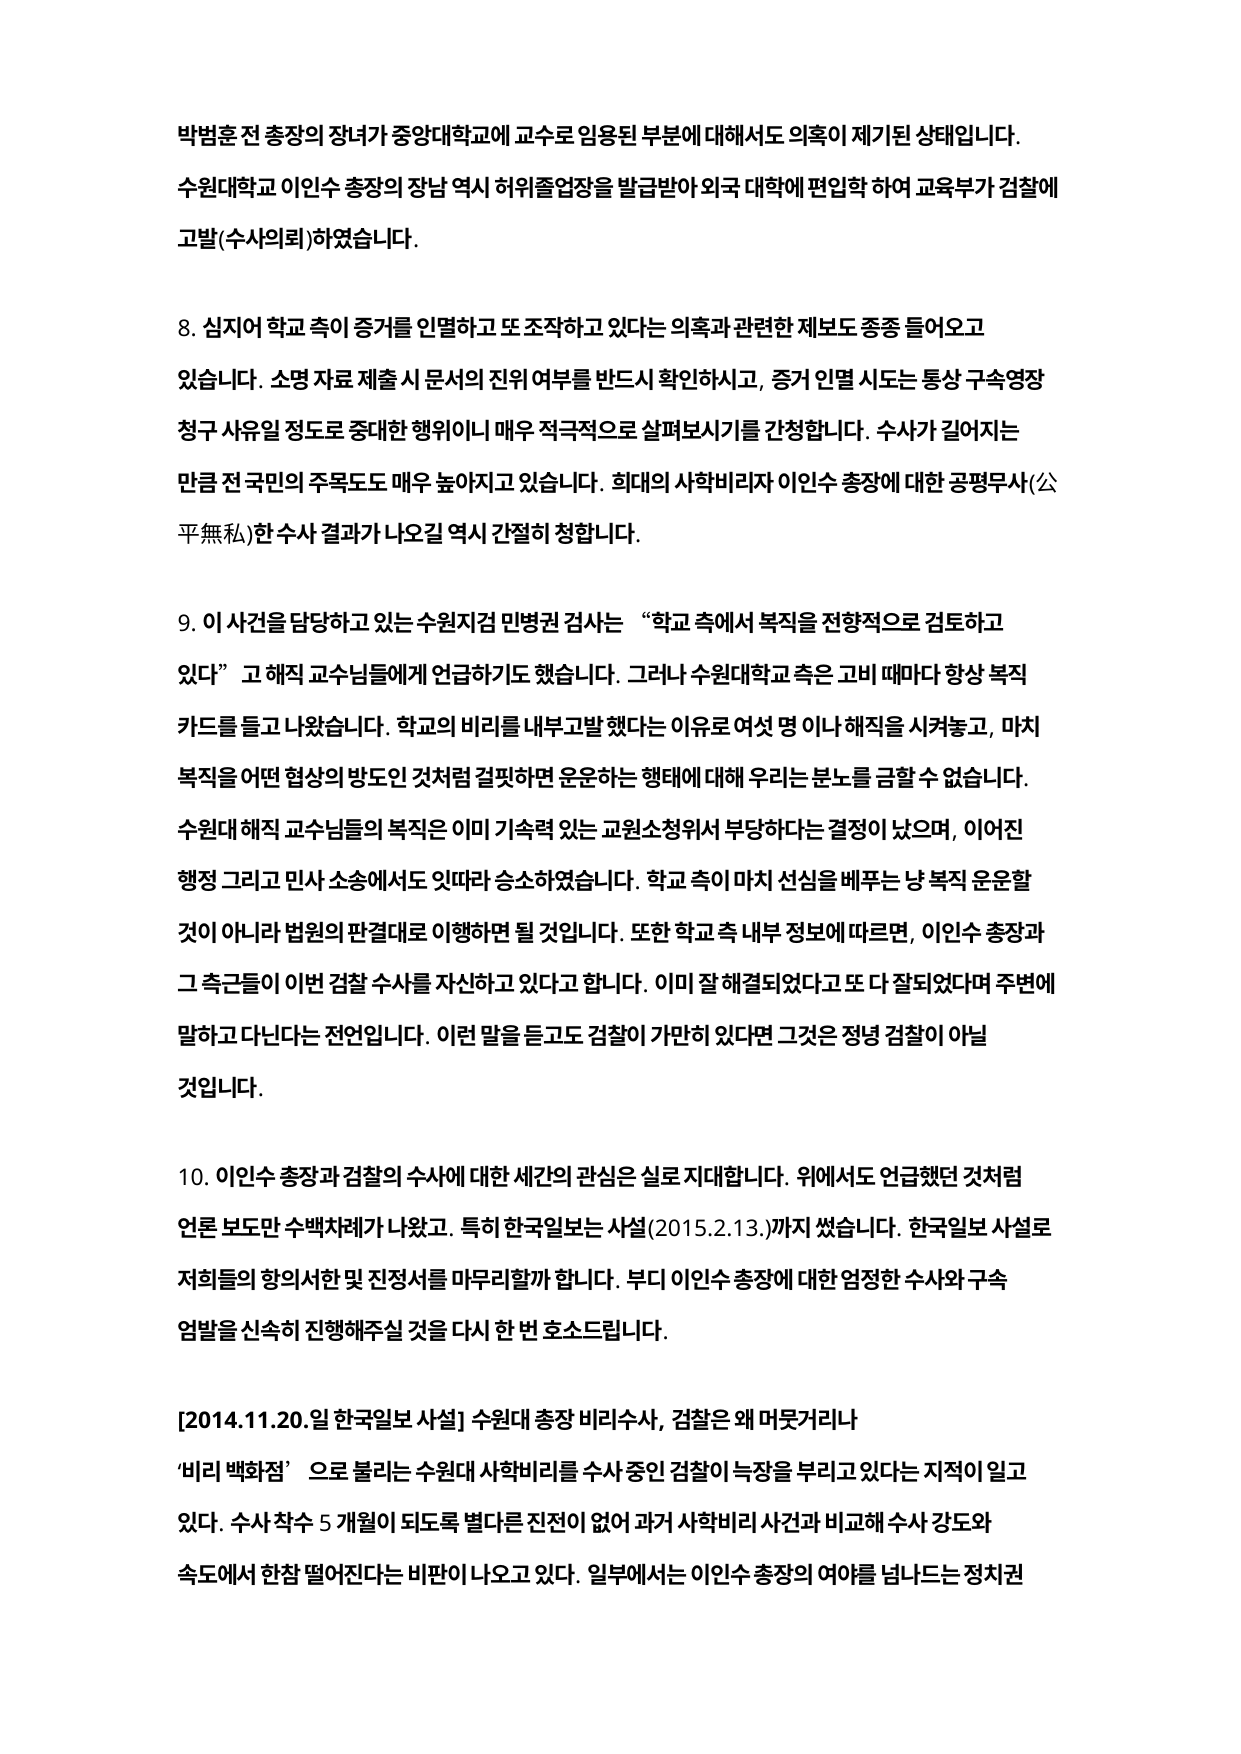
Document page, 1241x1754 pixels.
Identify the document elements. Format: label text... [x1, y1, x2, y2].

text 8. 심지어 학교 측이 증거를 인멸하고 또 조작하고 있다는 의혹과 관련한 제보도 종종 들어오고 있습니다. 소명 자료 제출 시 문서의 진위 여부를 반드시 확인하시고, 증거 인멸 시도는 통상 구속영장 청구 사유일 정도로 중대한 행위이니 매우 적극적으로 살펴보시기를 간청합니다. 수사가 길어지는 만큼 전 국민의 주목도도 매우 높아지고 있습니다. 희대의 사학비리자 이인수 총장에 대한 공평무사(公平無私)한 수사 결과가 나오길 역시 간절히 청합니다. [177, 310, 1063, 550]
text 9. 이 사건을 담당하고 있는 수원지검 민병권 검사는 “학교 측에서 복직을 전향적으로 검토하고 있다”고 해직 교수님들에게 언급하기도 했습니다. 그러나 수원대학교 측은 고비 때마다 항상 복직 카드를 들고 나왔습니다. 학교의 비리를 내부고발 했다는 이유로 여섯 명 이나 해직을 시켜놓고, 마치 복직을 어떤 협상의 방도인 것처럼 걸핏하면 운운하는 행태에 대해 우리는 분노를 금할 수 없습니다. 수원대 해직 교수님들의 복직은 이미 기속력 있는 교원소청위서 부당하다는 결정이 났으며, 이어진 행정 그리고 민사 소송에서도 잇따라 승소하였습니다. 학교 측이 마치 선심을 베푸는 냥 복직 운운할 것이 아니라 법원의 판결대로 이행하면 될 것입니다. 또한 학교 측 내부 정보에 따르면, 이인수 총장과 그 측근들이 이번 검찰 수사를 자신하고 있다고 합니다. 이미 잘 해결되었다고 또 다 잘되었다며 주변에 말하고 다닌다는 전언입니다. 이런 말을 듣고도 검찰이 가만히 있다면 그것은 정녕 검찰이 아닐 것입니다. [177, 605, 1063, 1103]
text 박범훈 전 총장의 장녀가 중앙대학교에 교수로 임용된 부분에 대해서도 의혹이 제기된 상태입니다. 수원대학교 이인수 총장의 장남 역시 허위졸업장을 발급받아 외국 대학에 편입학 하여 교육부가 검찰에 고발(수사의뢰)하였습니다. [177, 118, 1063, 254]
text 10. 이인수 총장과 검찰의 수사에 대한 세간의 관심은 실로 지대합니다. 위에서도 언급했던 것처럼 언론 보도만 수백차례가 나왔고. 특히 한국일보는 사설(2015.2.13.)까지 썼습니다. 한국일보 사설로 저희들의 항의서한 및 진정서를 마무리할까 합니다. 부디 이인수 총장에 대한 엄정한 수사와 구속 엄발을 신속히 진행해주실 것을 다시 한 번 호소드립니다. [177, 1158, 1063, 1346]
text ‘비리 백화점’으로 불리는 수원대 사학비리를 수사 중인 검찰이 늑장을 부리고 있다는 지적이 일고 있다. 수사 착수 5개월이 되도록 별다른 진전이 없어 과거 사학비리 사건과 비교해 수사 강도와 속도에서 한참 떨어진다는 비판이 나오고 있다. 일부에서는 이인수 총장의 여야를 넘나드는 정치권 [177, 1454, 1063, 1590]
text [2014.11.20.일 한국일보 사설] 수원대 총장 비리수사, 검찰은 왜 머뭇거리나 [177, 1402, 1063, 1435]
